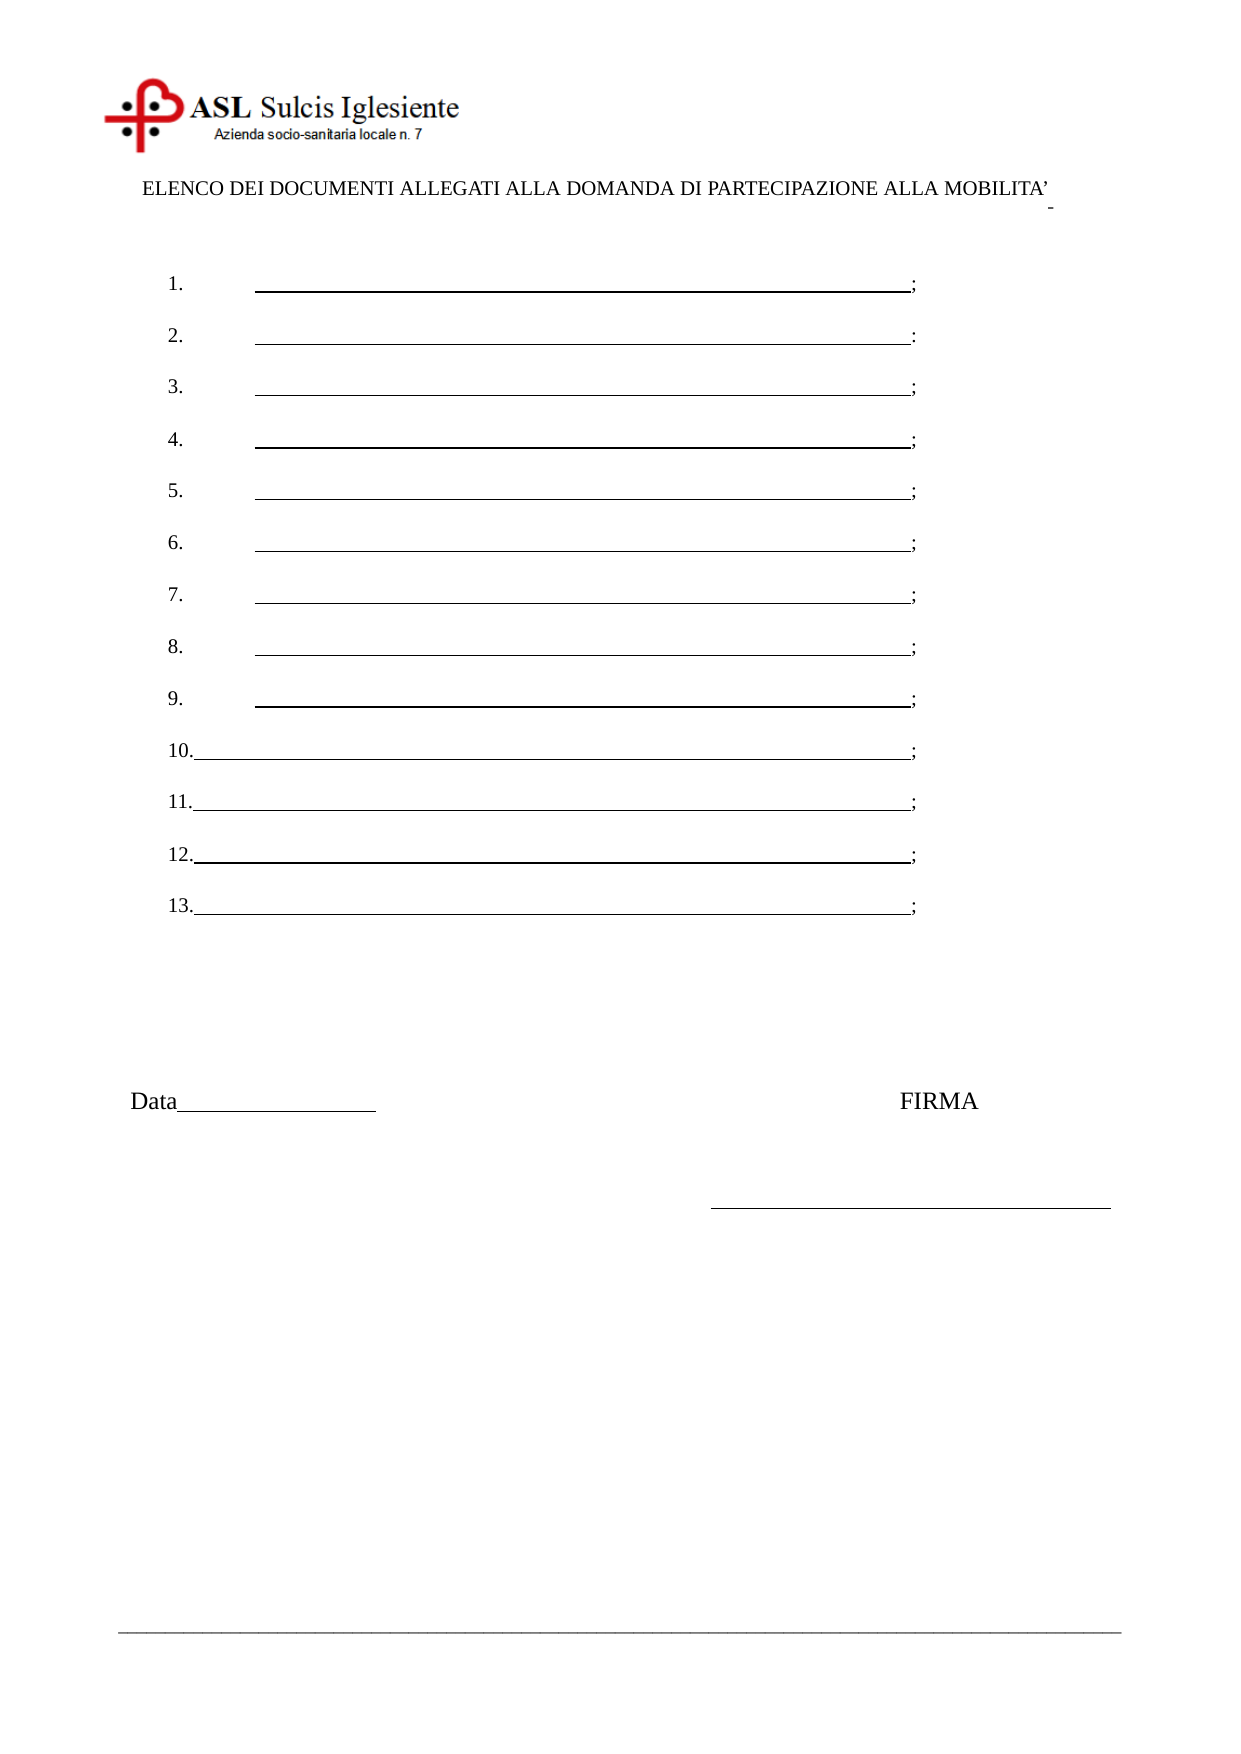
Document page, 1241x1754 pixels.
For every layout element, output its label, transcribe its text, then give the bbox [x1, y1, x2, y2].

picture [101, 75, 467, 157]
text 12. ; [168, 841, 1122, 866]
text 3. ; [168, 374, 1122, 398]
text 13. ; [168, 893, 1122, 917]
text Data FIRMA [130, 1086, 1122, 1115]
text ELENCO DEI DOCUMENTI ALLEGATI ALLA DOMANDA DI PARTECIPAZIONE ALLA MOBILITA’ [142, 176, 1122, 200]
text 4. ; [168, 426, 1122, 451]
text 8. ; [168, 634, 1122, 658]
text 7. ; [168, 582, 1122, 606]
text 2. : [168, 323, 1122, 347]
text 1. ; [168, 271, 1122, 295]
text 11. ; [168, 789, 1122, 813]
text 5. ; [168, 478, 1122, 502]
text 9. ; [168, 686, 1122, 710]
text 10. ; [168, 738, 1122, 762]
text 6. ; [168, 530, 1122, 554]
